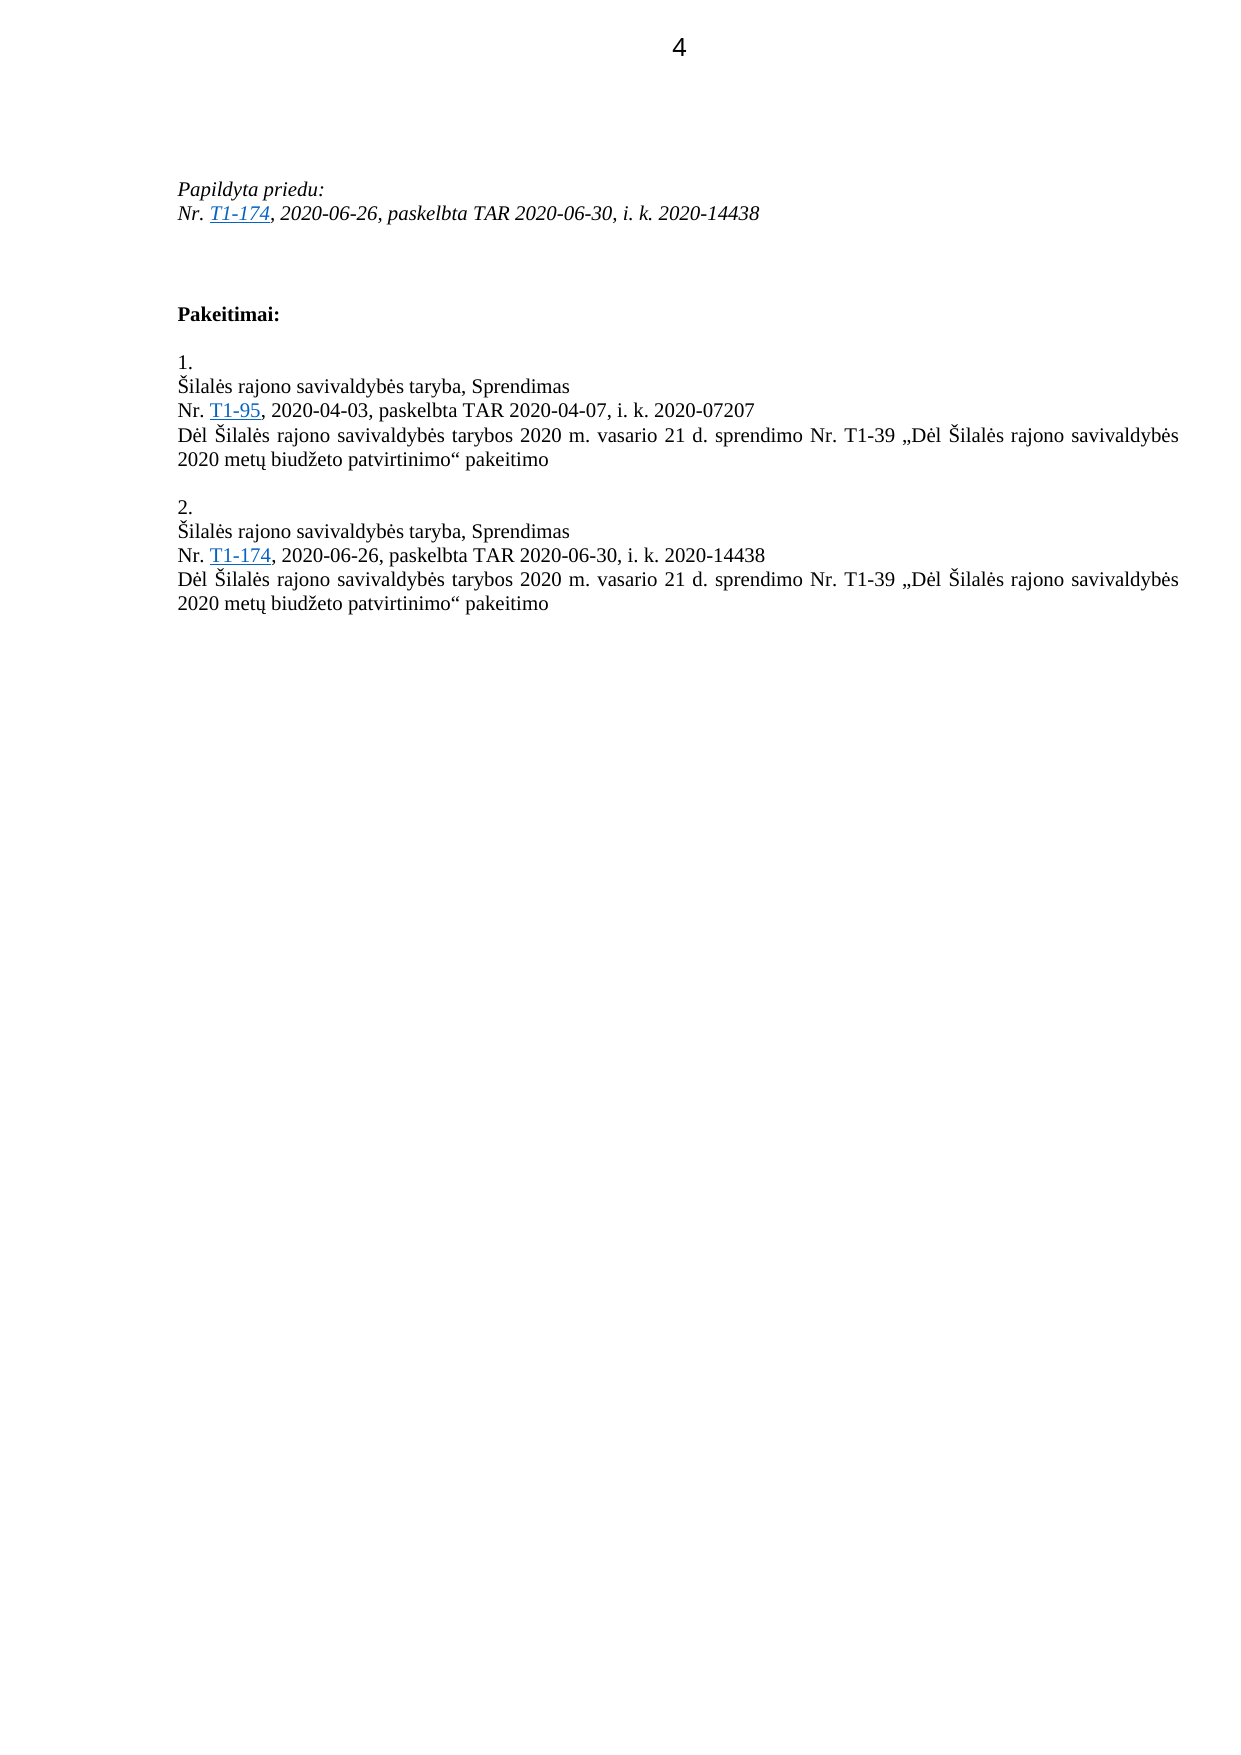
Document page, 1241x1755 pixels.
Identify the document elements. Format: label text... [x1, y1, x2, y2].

text Nr. T1-174, 2020-06-26, paskelbta TAR 2020-06-30, i. k. 2020-14438 [177, 201, 1181, 225]
text 2. [177, 495, 1181, 519]
text Papildyta priedu: [177, 177, 1181, 201]
text Dėl Šilalės rajono savivaldybės tarybos 2020 m. vasario 21 d. sprendimo Nr. T1-39 „Dėl Šilalės rajono savivaldybės 2020 metų biudžeto patvirtinimo“ pakeitimo [177, 422, 1181, 471]
text 1. [177, 350, 1181, 374]
text Dėl Šilalės rajono savivaldybės tarybos 2020 m. vasario 21 d. sprendimo Nr. T1-39 „Dėl Šilalės rajono savivaldybės 2020 metų biudžeto patvirtinimo“ pakeitimo [177, 567, 1181, 615]
text Nr. T1-174, 2020-06-26, paskelbta TAR 2020-06-30, i. k. 2020-14438 [177, 543, 1181, 567]
text Nr. T1-95, 2020-04-03, paskelbta TAR 2020-04-07, i. k. 2020-07207 [177, 398, 1181, 422]
text Šilalės rajono savivaldybės taryba, Sprendimas [177, 519, 1181, 543]
text Šilalės rajono savivaldybės taryba, Sprendimas [177, 374, 1181, 398]
text Pakeitimai: [177, 302, 1181, 326]
